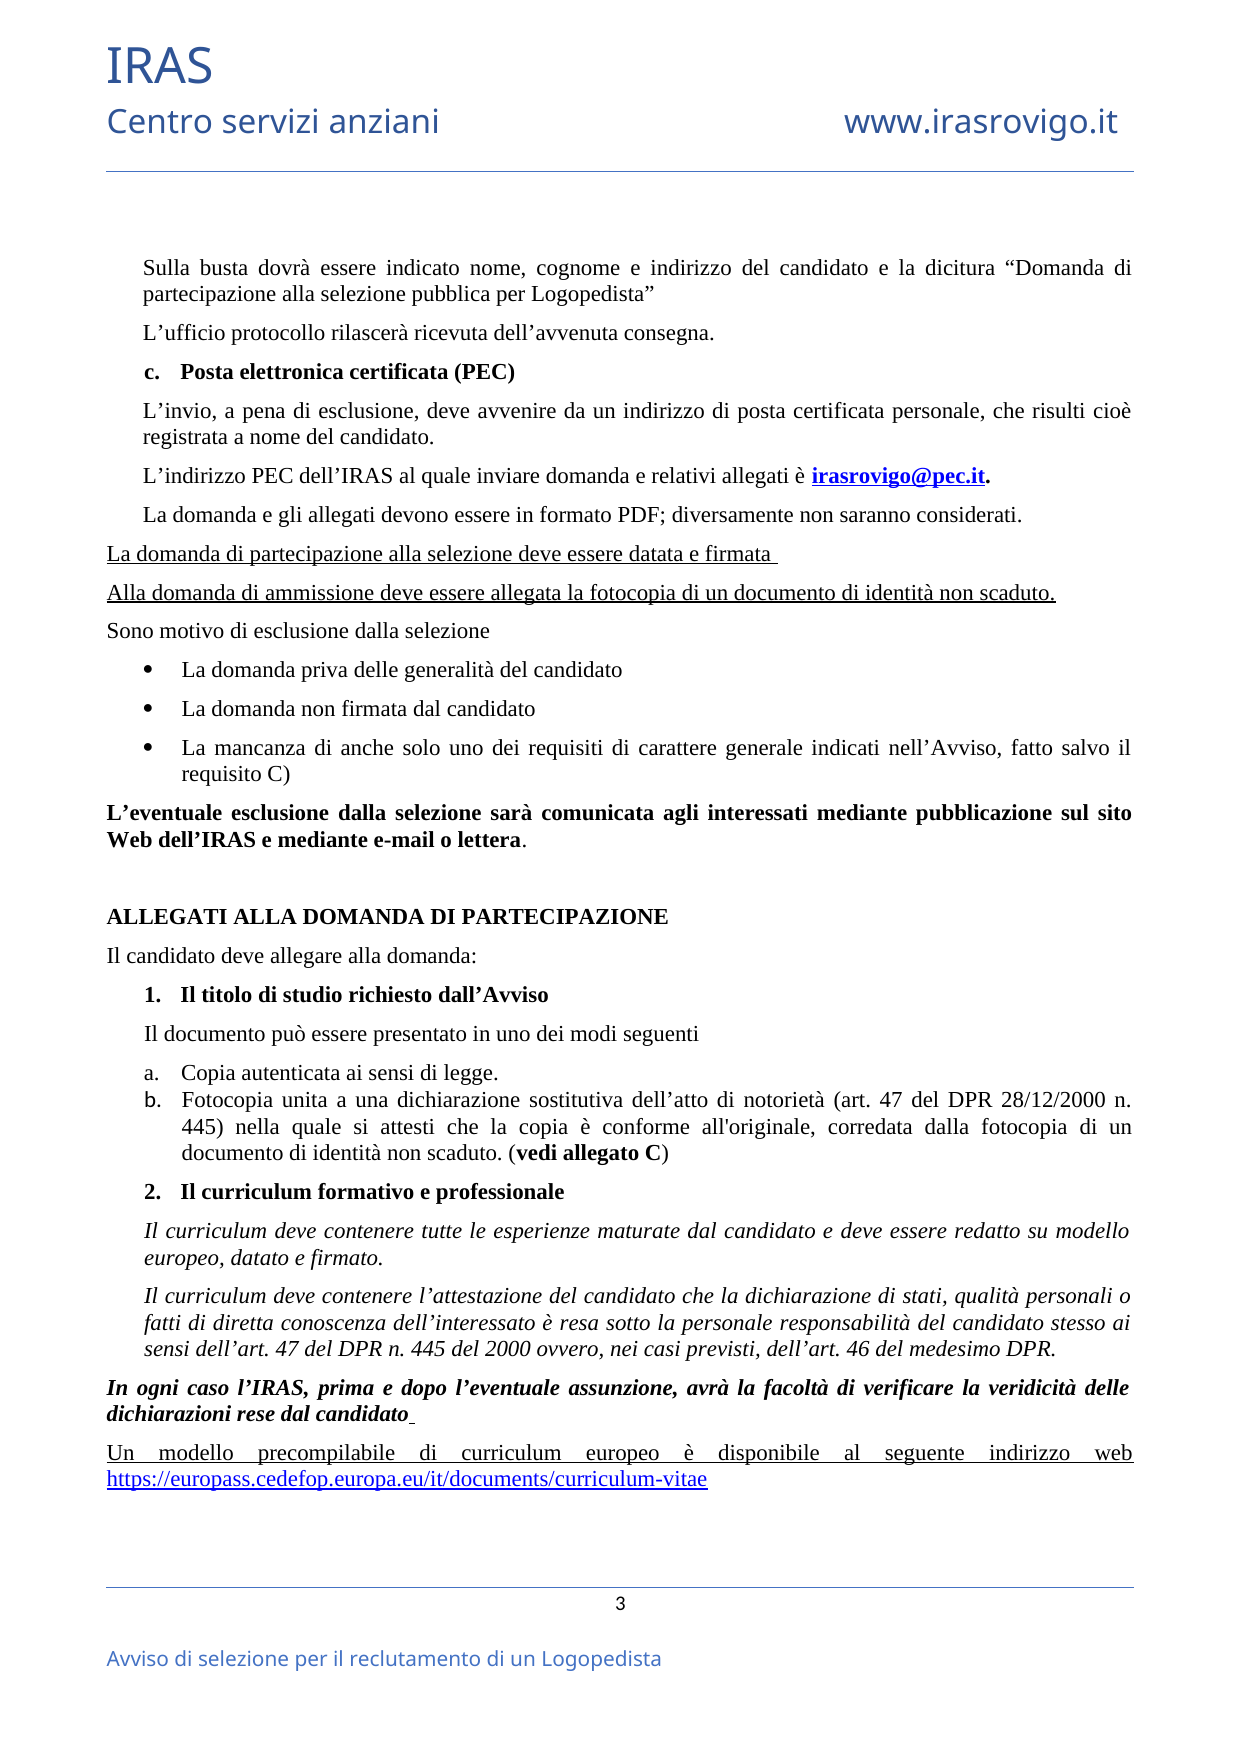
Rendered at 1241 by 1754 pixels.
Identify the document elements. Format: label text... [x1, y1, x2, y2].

text Un modello precompilabile di curriculum europeo è disponibile al seguente indirizzo web [106, 1439, 1134, 1462]
text L’eventuale esclusione dalla selezione sarà comunicata agli interessati mediante pubblicazione sul sito Web dell’IRAS e mediante e-mail o lettera. [106, 799, 1134, 852]
list Posta elettronica certificata (PEC) [144, 358, 1134, 384]
text L’indirizzo PEC dell’IRAS al quale inviare domanda e relativi allegati è irasrovigo@pec.it. [143, 462, 1134, 488]
text In ogni caso l’IRAS, prima e dopo l’eventuale assunzione, avrà la facoltà di verificare la veridicità delle dichiarazioni rese dal candidato [106, 1374, 1134, 1427]
text Alla domanda di ammissione deve essere allegata la fotocopia di un documento di identità non scaduto. [106, 579, 1134, 605]
list Il curriculum formativo e professionale [144, 1178, 1134, 1205]
text Il candidato deve allegare alla domanda: [106, 942, 1134, 968]
text Il curriculum deve contenere tutte le esperienze maturate dal candidato e deve essere redatto su modello europeo, datato e firmato. [144, 1217, 1134, 1270]
list Il titolo di studio richiesto dall’Avviso [144, 981, 1134, 1007]
list La domanda priva delle generalità del candidato [144, 656, 1134, 683]
text https://europass.cedefop.europa.eu/it/documents/curriculum-vitae [106, 1463, 1134, 1492]
text Sono motivo di esclusione dalla selezione [106, 617, 1134, 644]
list La domanda non firmata dal candidato [144, 695, 1134, 722]
text ALLEGATI ALLA DOMANDA DI PARTECIPAZIONE [106, 903, 1134, 930]
text La domanda e gli allegati devono essere in formato PDF; diversamente non saranno considerati. [143, 501, 1134, 527]
list Fotocopia unita a una dichiarazione sostitutiva dell’atto di notorietà (art. 47 del DPR 28/12/2000 n. 445) nella quale si attesti che la copia è conforme all'originale, corredata dalla fotocopia di un documento di identità non scaduto. (vedi allegato C) [144, 1085, 1134, 1166]
text Sulla busta dovrà essere indicato nome, cognome e indirizzo del candidato e la dicitura “Domanda di partecipazione alla selezione pubblica per Logopedista” [143, 254, 1134, 307]
text L’invio, a pena di esclusione, deve avvenire da un indirizzo di posta certificata personale, che risulti cioè registrata a nome del candidato. [143, 397, 1134, 449]
text La domanda di partecipazione alla selezione deve essere datata e firmata [106, 540, 1134, 566]
text L’ufficio protocollo rilascerà ricevuta dell’avvenuta consegna. [143, 319, 1134, 346]
text Il documento può essere presentato in uno dei modi seguenti [144, 1020, 1134, 1046]
text Il curriculum deve contenere l’attestazione del candidato che la dichiarazione di stati, qualità personali o fatti di diretta conoscenza dell’interessato è resa sotto la personale responsabilità del candidato stesso ai sensi dell’art. 47 del DPR n. 445 del 2000 ovvero, nei casi previsti, dell’art. 46 del medesimo DPR. [144, 1282, 1134, 1361]
list La mancanza di anche solo uno dei requisiti di carattere generale indicati nell’Avviso, fatto salvo il requisito C) [144, 734, 1134, 787]
list Copia autenticata ai sensi di legge. [143, 1059, 1134, 1085]
